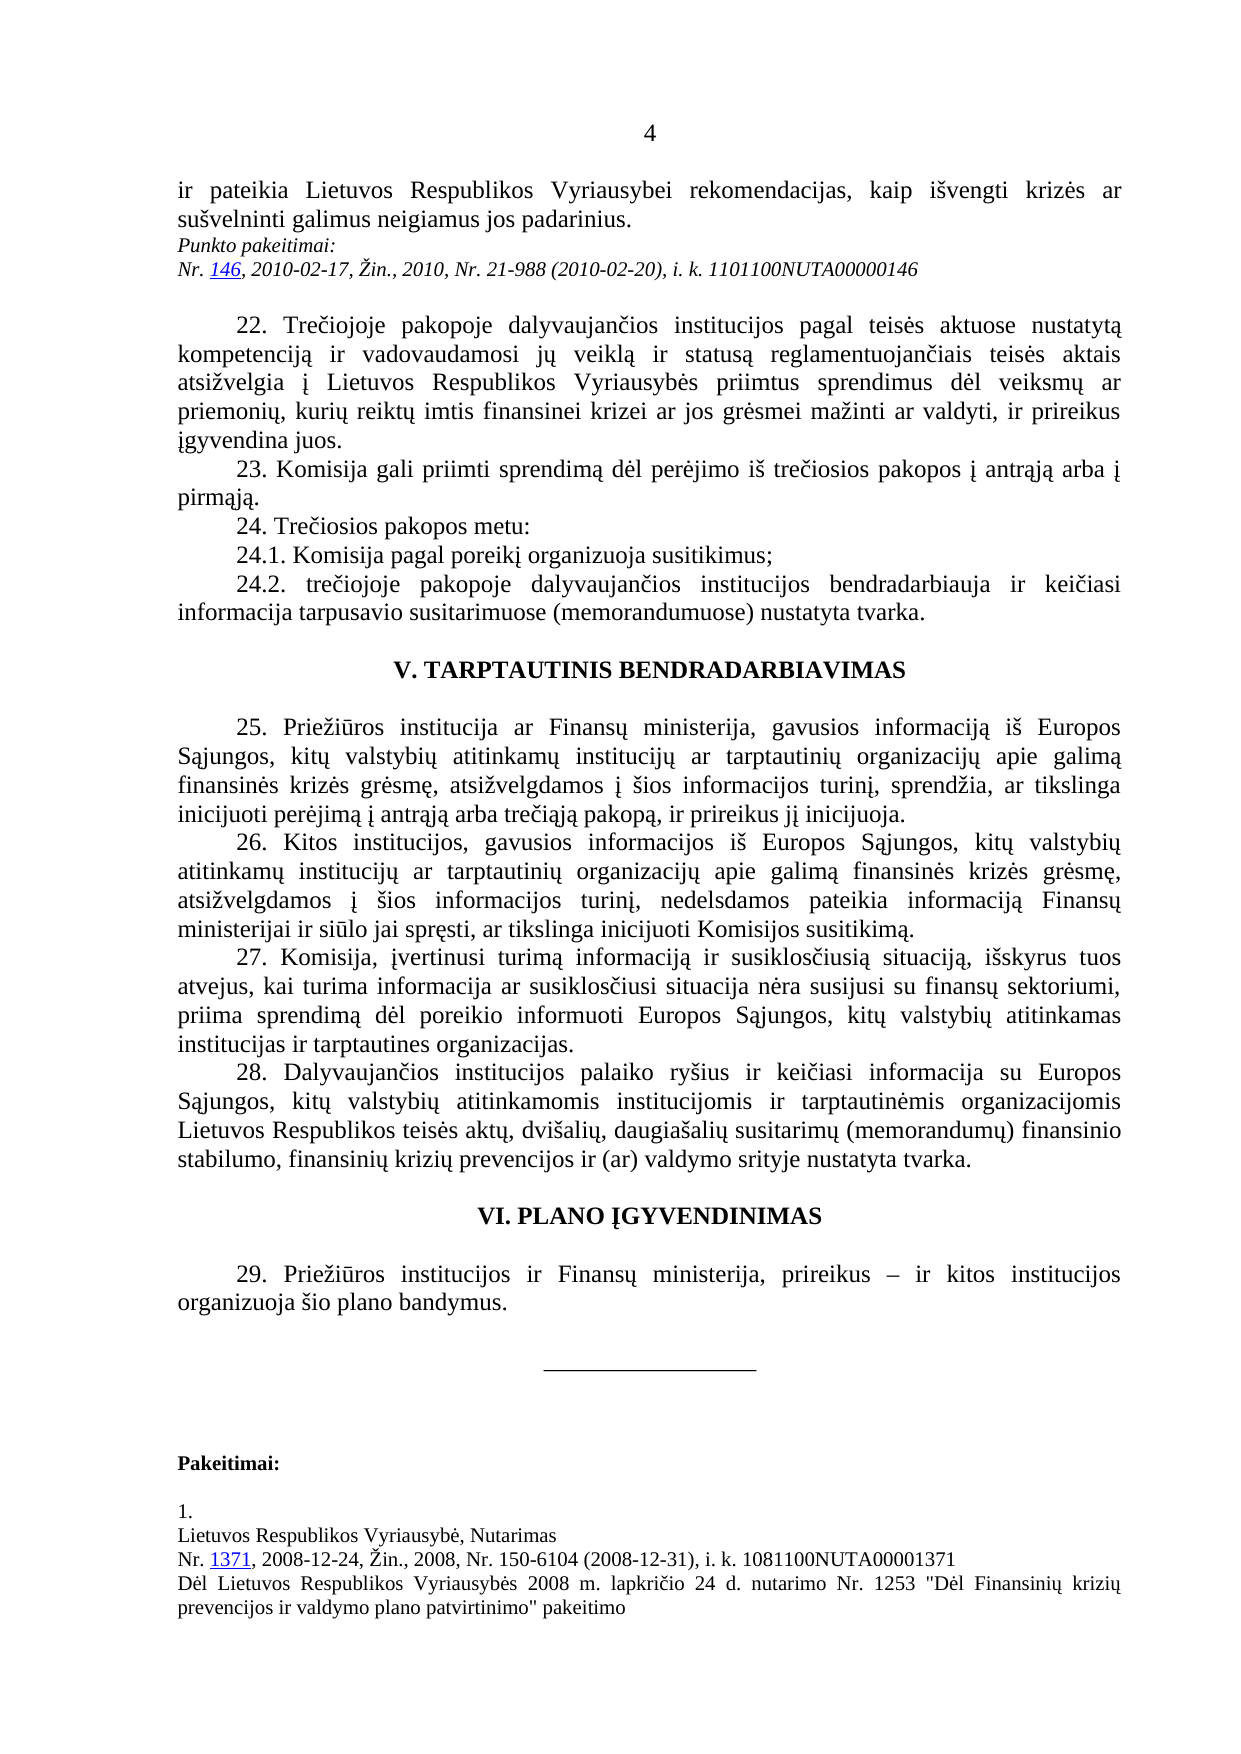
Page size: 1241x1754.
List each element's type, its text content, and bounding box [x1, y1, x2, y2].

text 27. Komisija, įvertinusi turimą informaciją ir susiklosčiusią situaciją, išskyrus tuos atvejus, kai turima informacija ar susiklosčiusi situacija nėra susijusi su finansų sektoriumi, priima sprendimą dėl poreikio informuoti Europos Sąjungos, kitų valstybių atitinkamas institucijas ir tarptautines organizacijas. [177, 942, 1122, 1057]
text 25. Priežiūros institucija ar Finansų ministerija, gavusios informaciją iš Europos Sąjungos, kitų valstybių atitinkamų institucijų ar tarptautinių organizacijų apie galimą finansinės krizės grėsmę, atsižvelgdamos į šios informacijos turinį, sprendžia, ar tikslinga inicijuoti perėjimą į antrąją arba trečiąją pakopą, ir prireikus jį inicijuoja. [177, 712, 1122, 827]
text 24.2. trečiojoje pakopoje dalyvaujančios institucijos bendradarbiauja ir keičiasi informacija tarpusavio susitarimuose (memorandumuose) nustatyta tvarka. [177, 569, 1122, 626]
text _________________ [177, 1345, 1122, 1374]
text Lietuvos Respublikos Vyriausybė, Nutarimas [177, 1523, 1122, 1547]
text Nr. 146, 2010-02-17, Žin., 2010, Nr. 21-988 (2010-02-20), i. k. 1101100NUTA00000146 [177, 257, 1122, 281]
text ir pateikia Lietuvos Respublikos Vyriausybei rekomendacijas, kaip išvengti krizės ar sušvelninti galimus neigiamus jos padarinius. [177, 176, 1122, 233]
text VI. PLANO ĮGYVENDINIMAS [177, 1201, 1122, 1230]
text 24. Trečiosios pakopos metu: [177, 511, 1122, 540]
text 29. Priežiūros institucijos ir Finansų ministerija, prireikus – ir kitos institucijos organizuoja šio plano bandymus. [177, 1259, 1122, 1316]
text Pakeitimai: [177, 1451, 1122, 1475]
text 23. Komisija gali priimti sprendimą dėl perėjimo iš trečiosios pakopos į antrąją arba į pirmąją. [177, 454, 1122, 511]
text 24.1. Komisija pagal poreikį organizuoja susitikimus; [177, 540, 1122, 569]
text 28. Dalyvaujančios institucijos palaiko ryšius ir keičiasi informacija su Europos Sąjungos, kitų valstybių atitinkamomis institucijomis ir tarptautinėmis organizacijomis Lietuvos Respublikos teisės aktų, dvišalių, daugiašalių susitarimų (memorandumų) finansinio stabilumo, finansinių krizių prevencijos ir (ar) valdymo srityje nustatyta tvarka. [177, 1057, 1122, 1172]
text Punkto pakeitimai: [177, 233, 1122, 257]
text Nr. 1371, 2008-12-24, Žin., 2008, Nr. 150-6104 (2008-12-31), i. k. 1081100NUTA00001371 [177, 1547, 1122, 1571]
text 22. Trečiojoje pakopoje dalyvaujančios institucijos pagal teisės aktuose nustatytą kompetenciją ir vadovaudamosi jų veiklą ir statusą reglamentuojančiais teisės aktais atsižvelgia į Lietuvos Respublikos Vyriausybės priimtus sprendimus dėl veiksmų ar priemonių, kurių reiktų imtis finansinei krizei ar jos grėsmei mažinti ar valdyti, ir prireikus įgyvendina juos. [177, 310, 1122, 454]
text 26. Kitos institucijos, gavusios informacijos iš Europos Sąjungos, kitų valstybių atitinkamų institucijų ar tarptautinių organizacijų apie galimą finansinės krizės grėsmę, atsižvelgdamos į šios informacijos turinį, nedelsdamos pateikia informaciją Finansų ministerijai ir siūlo jai spręsti, ar tikslinga inicijuoti Komisijos susitikimą. [177, 827, 1122, 942]
text V. TARPTAUTINIS BENDRADARBIAVIMAS [177, 655, 1122, 684]
text 1. [177, 1499, 1122, 1523]
text Dėl Lietuvos Respublikos Vyriausybės 2008 m. lapkričio 24 d. nutarimo Nr. 1253 "Dėl Finansinių krizių prevencijos ir valdymo plano patvirtinimo" pakeitimo [177, 1571, 1122, 1619]
